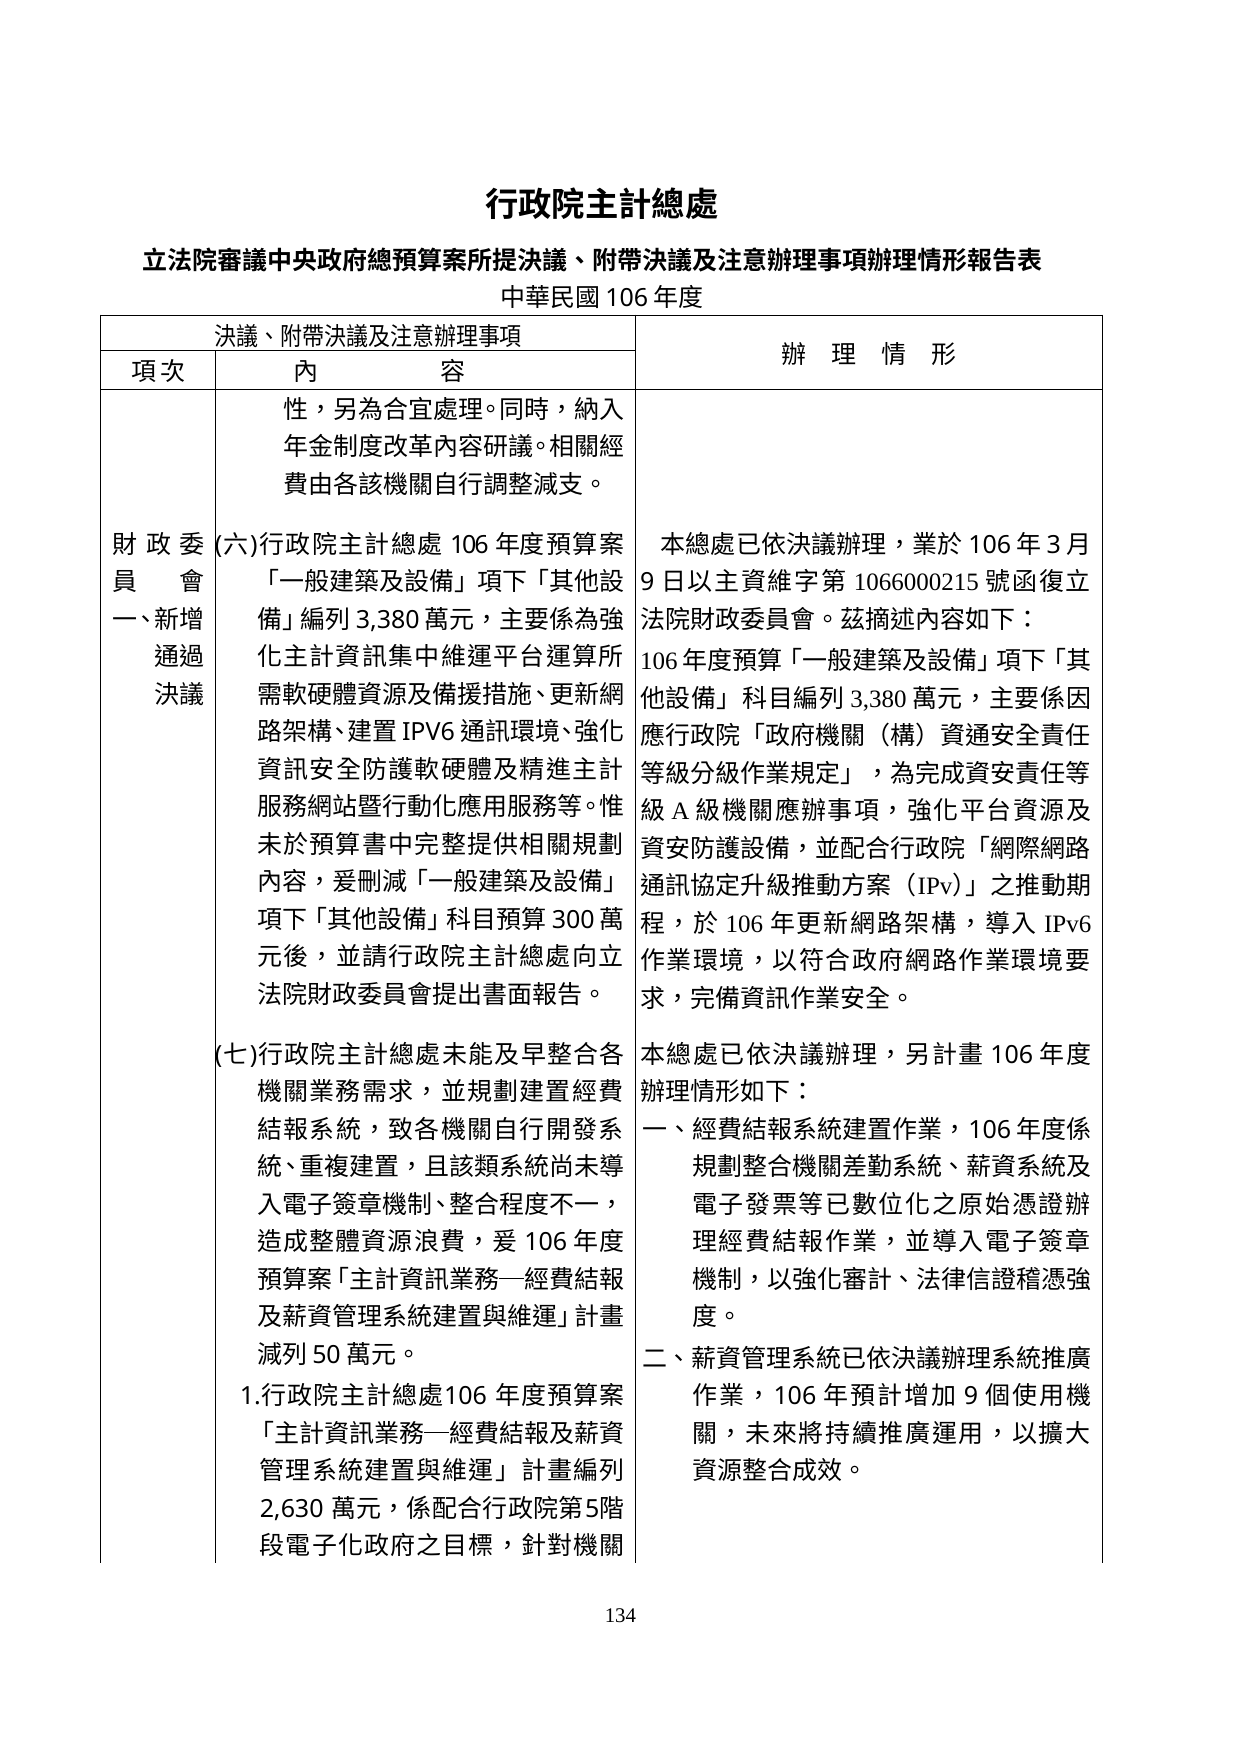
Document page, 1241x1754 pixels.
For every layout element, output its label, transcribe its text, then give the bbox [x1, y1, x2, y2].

table_cell 性，另為合宜處理。同時，納入年金制度改革內容研議。相關經費由各該機關自行調整減支。 [216, 390, 635, 524]
table_cell (六)行政院主計總處106年度預算案「一般建築及設備」項下「其他設備」編列3,380萬元，主要係為強化主計資訊集中維運平台運算所需軟硬體資源及備援措施、更新網路架構、建置IPV6通訊環境、強化資訊安全防護軟硬體及精進主計服務網站暨行動化應用服務等。惟未於預算書中完整提供相關規劃內容，爰刪減「一般建築及設備」項下「其他設備」科目預算300萬元後，並請行政院主計總處向立法院財政委員會提出書面報告。 [216, 524, 635, 1034]
table_cell 辦理情形 [636, 316, 1102, 389]
table_cell 項次 [101, 351, 215, 389]
table_cell (七)行政院主計總處未能及早整合各機關業務需求，並規劃建置經費結報系統，致各機關自行開發系統、重複建置，且該類系統尚未導入電子簽章機制、整合程度不一，造成整體資源浪費，爰106年度預算案「主計資訊業務─經費結報及薪資管理系統建置與維運」計畫減列50萬元。 1.行政院主計總處106 年度預算案「主計資訊業務─經費結報及薪資管理系統建置與維運」計畫編列2,630 萬元，係配合行政院第5階段電子化政府之目標，針對機關 [216, 1034, 635, 1562]
table_cell [101, 1034, 215, 1562]
table_cell [101, 390, 215, 524]
table_header 行政院主計總處 立法院審議中央政府總預算案所提決議、附帶決議及注意辦理事項辦理情形報告表 中華民國106年度 [101, 165, 1102, 314]
table_cell [636, 390, 1102, 524]
table_cell 決議、附帶決議及注意辦理事項 [101, 316, 635, 350]
table_cell 本總處已依決議辦理，業於106年3月9日以主資維字第1066000215號函復立法院財政委員會。茲摘述內容如下： 106年度預算「一般建築及設備」項下「其他設備」科目編列3,380萬元，主要係因應行政院「政府機關（構）資通安全責任等級分級作業規定」，為完成資安責任等級A級機關應辦事項，強化平台資源及資安防護設備，並配合行政院「網際網路通訊協定升級推動方案（IPv）」之推動期程，於106年更新網路架構，導入IPv6作業環境，以符合政府網路作業環境要求，完備資訊作業安全。 [636, 524, 1102, 1034]
table_cell 本總處已依決議辦理，另計畫106年度辦理情形如下： 一、經費結報系統建置作業，106年度係規劃整合機關差勤系統、薪資系統及電子發票等已數位化之原始憑證辦理經費結報作業，並導入電子簽章機制，以強化審計、法律信證稽憑強度。 二、薪資管理系統已依決議辦理系統推廣作業，106年預計增加9個使用機關，未來將持續推廣運用，以擴大資源整合成效。 [636, 1034, 1102, 1562]
table_cell 內 容 [216, 351, 635, 389]
table_cell 財政委員會 一、新增通過決議 [101, 524, 215, 1034]
